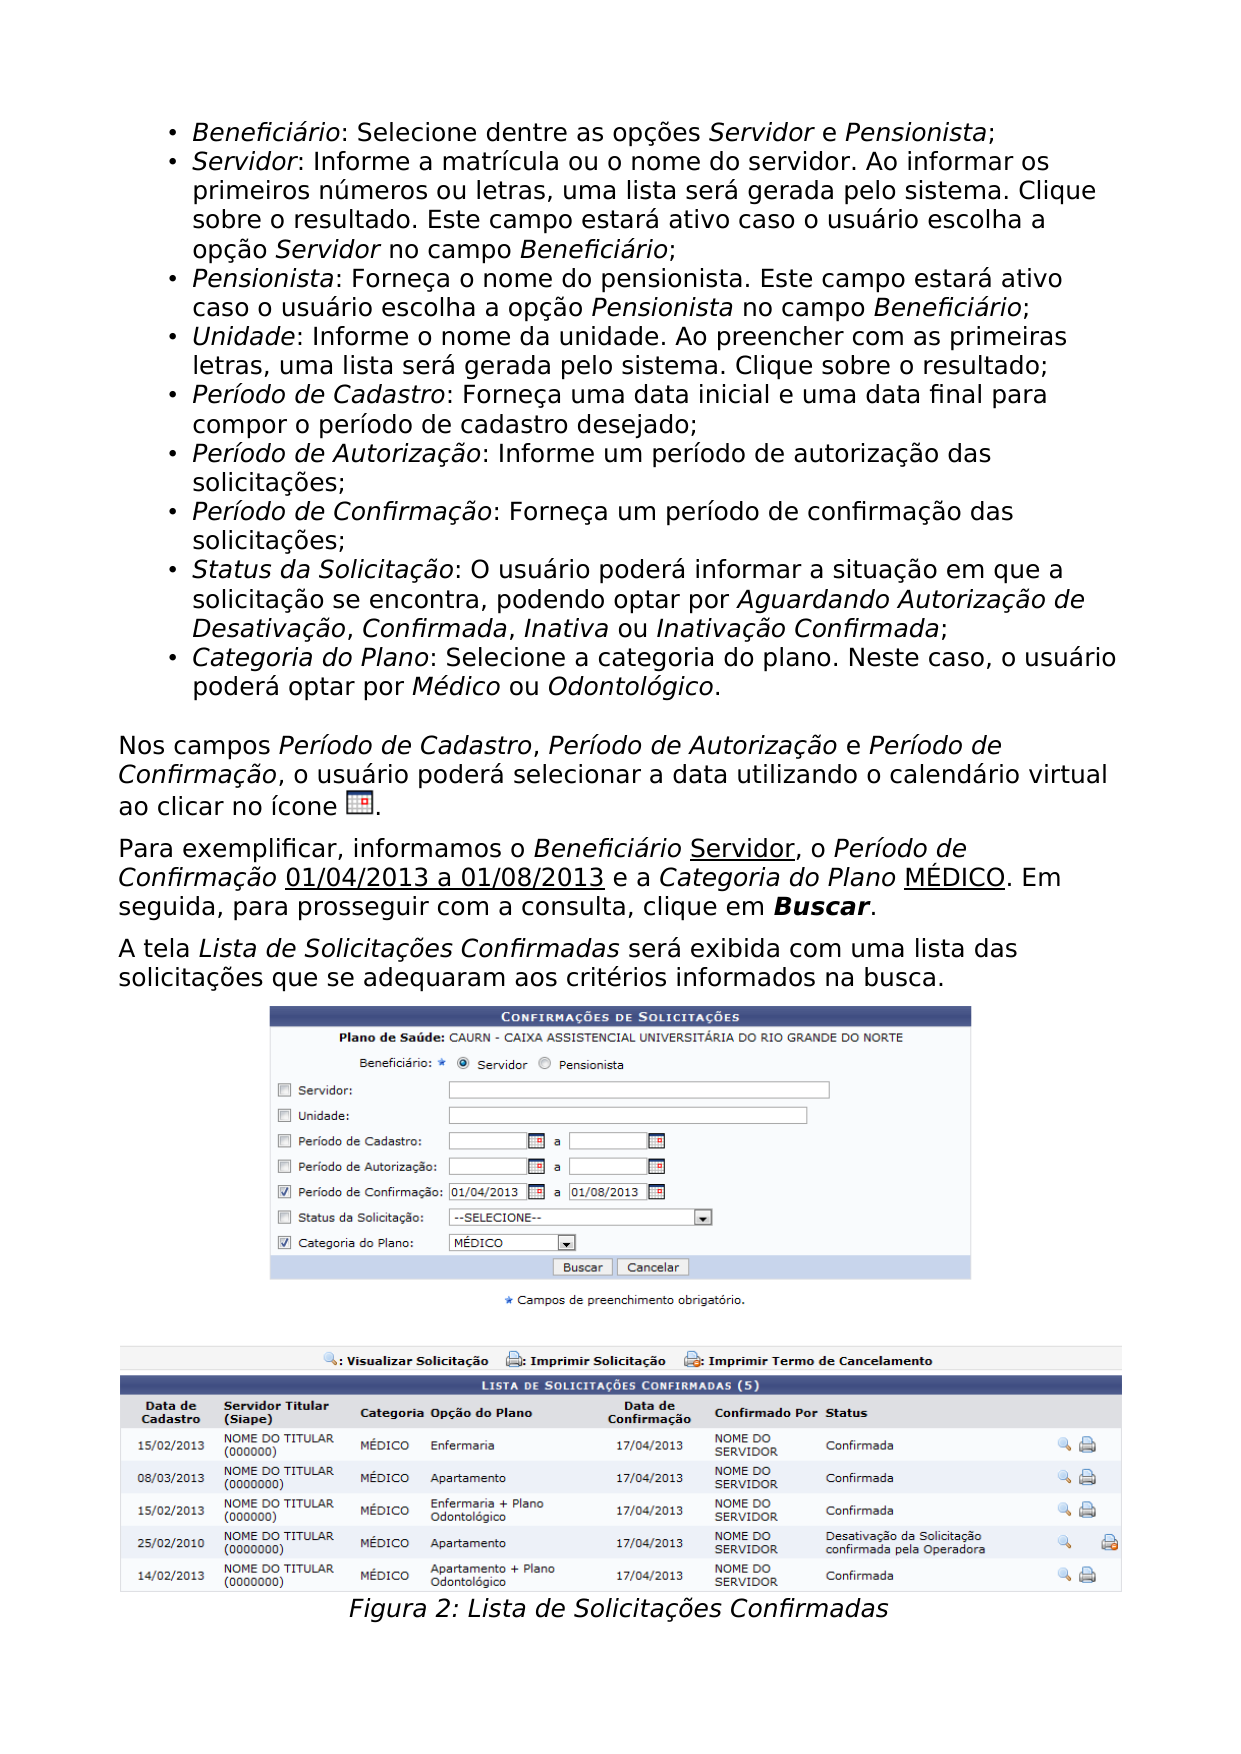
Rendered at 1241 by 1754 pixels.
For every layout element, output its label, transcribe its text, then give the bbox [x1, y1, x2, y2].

list Período de Confirmação: Forneça um período de confirmação das solicitações; [177, 497, 1122, 556]
list Status da Solicitação: O usuário poderá informar a situação em que a solicitação se encontra, podendo optar por Aguardando Autorização de Desativação, Confirmada, Inativa ou Inativação Confirmada; [177, 556, 1122, 643]
picture [118, 1005, 1123, 1594]
list Unidade: Informe o nome da unidade. Ao preencher com as primeiras letras, uma lista será gerada pelo sistema. Clique sobre o resultado; [177, 322, 1122, 381]
text Nos campos Período de Cadastro, Período de Autorização e Período de Confirmação, o usuário poderá selecionar a data utilizando o calendário virtual ao clicar no ícone . [118, 731, 1122, 822]
list Beneficiário: Selecione dentre as opções Servidor e Pensionista; [177, 118, 1122, 147]
list Servidor: Informe a matrícula ou o nome do servidor. Ao informar os primeiros números ou letras, uma lista será gerada pelo sistema. Clique sobre o resultado. Este campo estará ativo caso o usuário escolha a opção Servidor no campo Beneficiário; [177, 147, 1122, 264]
list Pensionista: Forneça o nome do pensionista. Este campo estará ativo caso o usuário escolha a opção Pensionista no campo Beneficiário; [177, 264, 1122, 322]
list Categoria do Plano: Selecione a categoria do plano. Neste caso, o usuário poderá optar por Médico ou Odontológico. [177, 643, 1122, 701]
list Período de Autorização: Informe um período de autorização das solicitações; [177, 439, 1122, 497]
text Para exemplificar, informamos o Beneficiário Servidor, o Período de Confirmação 01/04/2013 a 01/08/2013 e a Categoria do Plano MÉDICO. Em seguida, para prosseguir com a consulta, clique em Buscar. [118, 834, 1122, 922]
text A tela Lista de Solicitações Confirmadas será exibida com uma lista das solicitações que se adequaram aos critérios informados na busca. [118, 934, 1122, 993]
text Figura 2: Lista de Solicitações Confirmadas [118, 1594, 1122, 1623]
list Período de Cadastro: Forneça uma data inicial e uma data final para compor o período de cadastro desejado; [177, 381, 1122, 439]
picture [346, 789, 374, 816]
